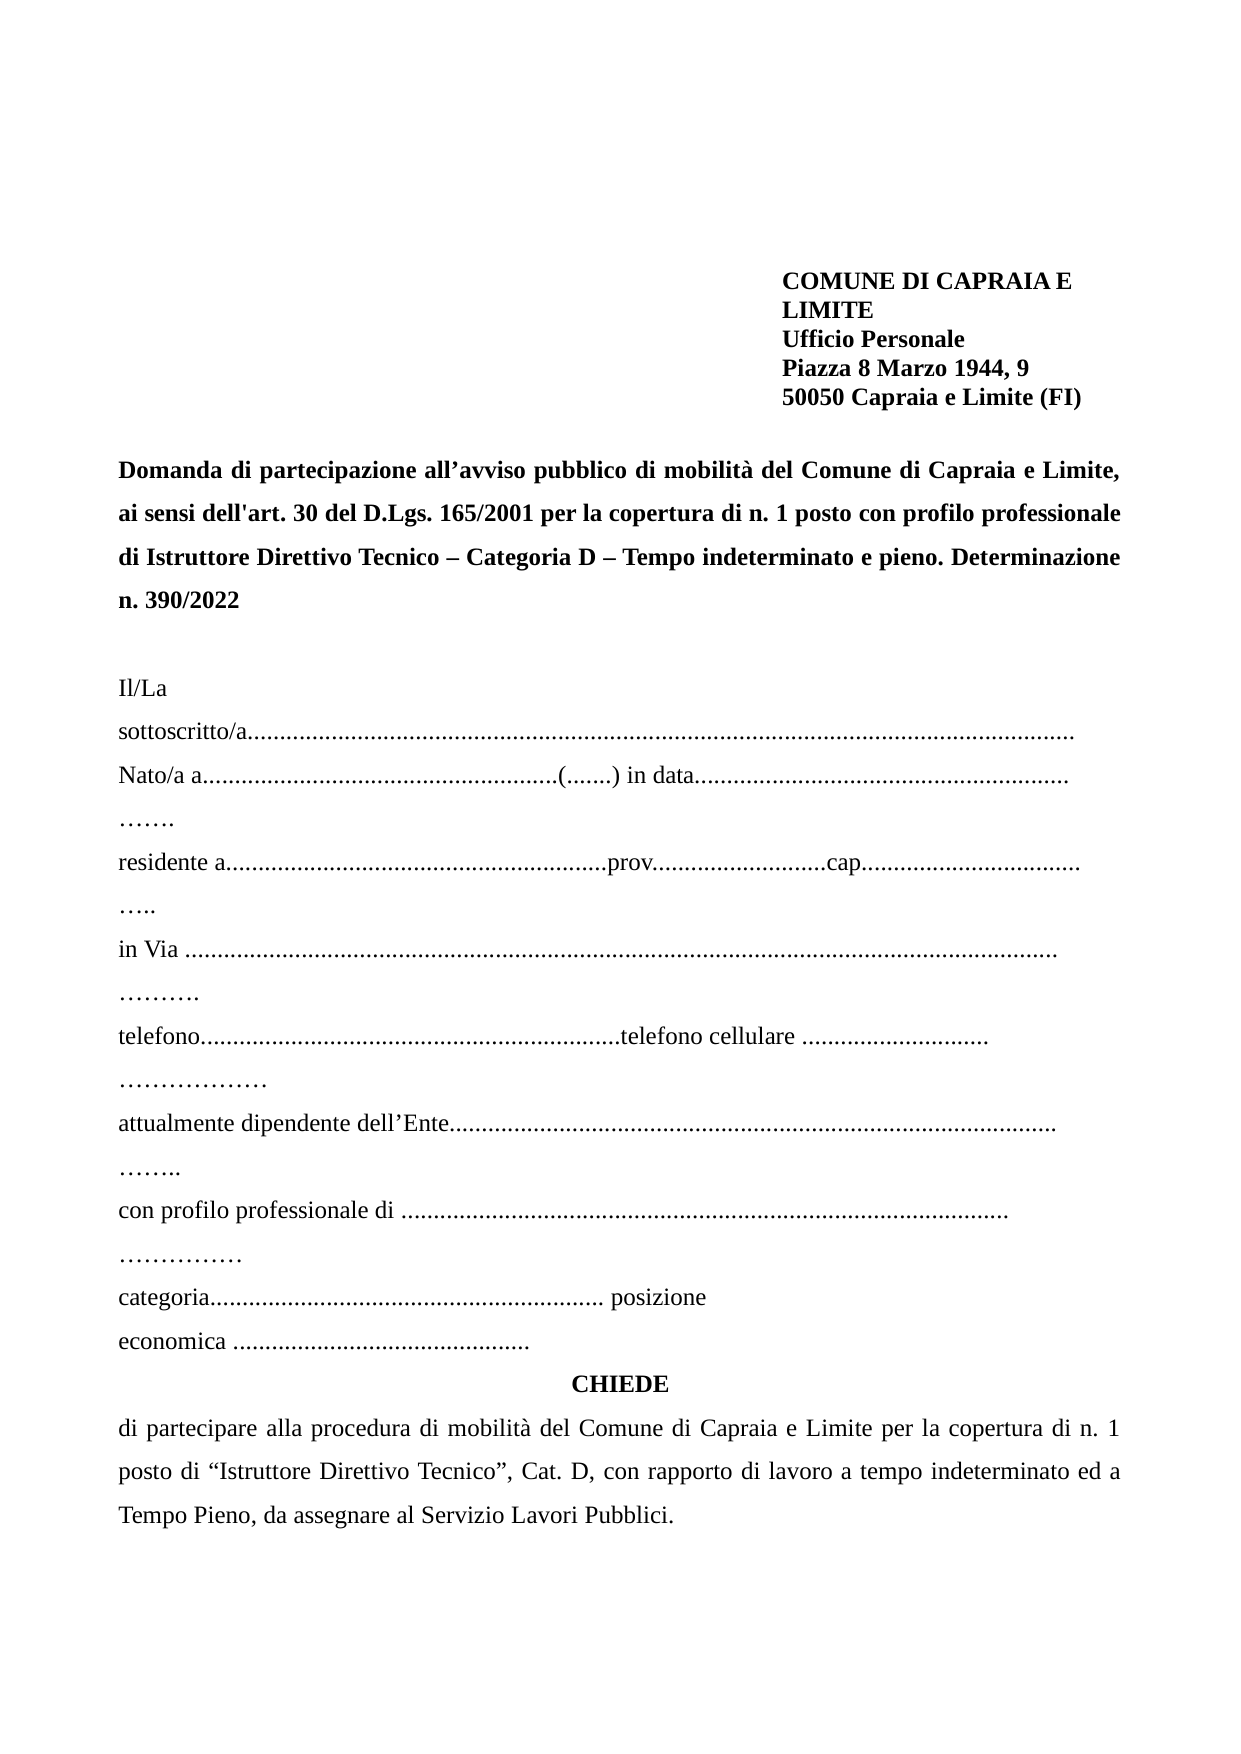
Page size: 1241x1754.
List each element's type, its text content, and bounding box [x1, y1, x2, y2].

text con profilo professionale di ..............................................................................................…………… [118, 1195, 1122, 1267]
text Il/La sottoscritto/a................................................................................................................................ [118, 672, 1122, 745]
text telefono.................................................................telefono cellulare .............................……………… [118, 1021, 1122, 1093]
text di partecipare alla procedura di mobilità del Comune di Capraia e Limite per la copertura di n. 1 posto di “Istruttore Direttivo Tecnico”, Cat. D, con rapporto di lavoro a tempo indeterminato ed a Tempo Pieno, da assegnare al Servizio Lavori Pubblici. [118, 1413, 1122, 1529]
text residente a...........................................................prov...........................cap..................................….. [118, 847, 1122, 919]
text COMUNE DI CAPRAIA E LIMITE [782, 266, 1122, 324]
text Domanda di partecipazione all’avviso pubblico di mobilità del Comune di Capraia e Limite, ai sensi dell'art. 30 del D.Lgs. 165/2001 per la copertura di n. 1 posto con profilo professionale di Istruttore Direttivo Tecnico – Categoria D – Tempo indeterminato e pieno. Determinazione n. 390/2022 [118, 455, 1122, 614]
text Nato/a a.......................................................(.......) in data..........................................................……. [118, 759, 1122, 832]
text attualmente dipendente dell’Ente..............................................................................................…….. [118, 1108, 1122, 1180]
text categoria............................................................. posizione economica .............................................. [118, 1282, 1122, 1354]
text in Via .......................................................................................................................................………. [118, 934, 1122, 1006]
text Piazza 8 Marzo 1944, 9 [782, 353, 1122, 382]
text Ufficio Personale [782, 324, 1122, 353]
text 50050 Capraia e Limite (FI) [782, 382, 1122, 411]
subtitle CHIEDE [118, 1369, 1122, 1398]
